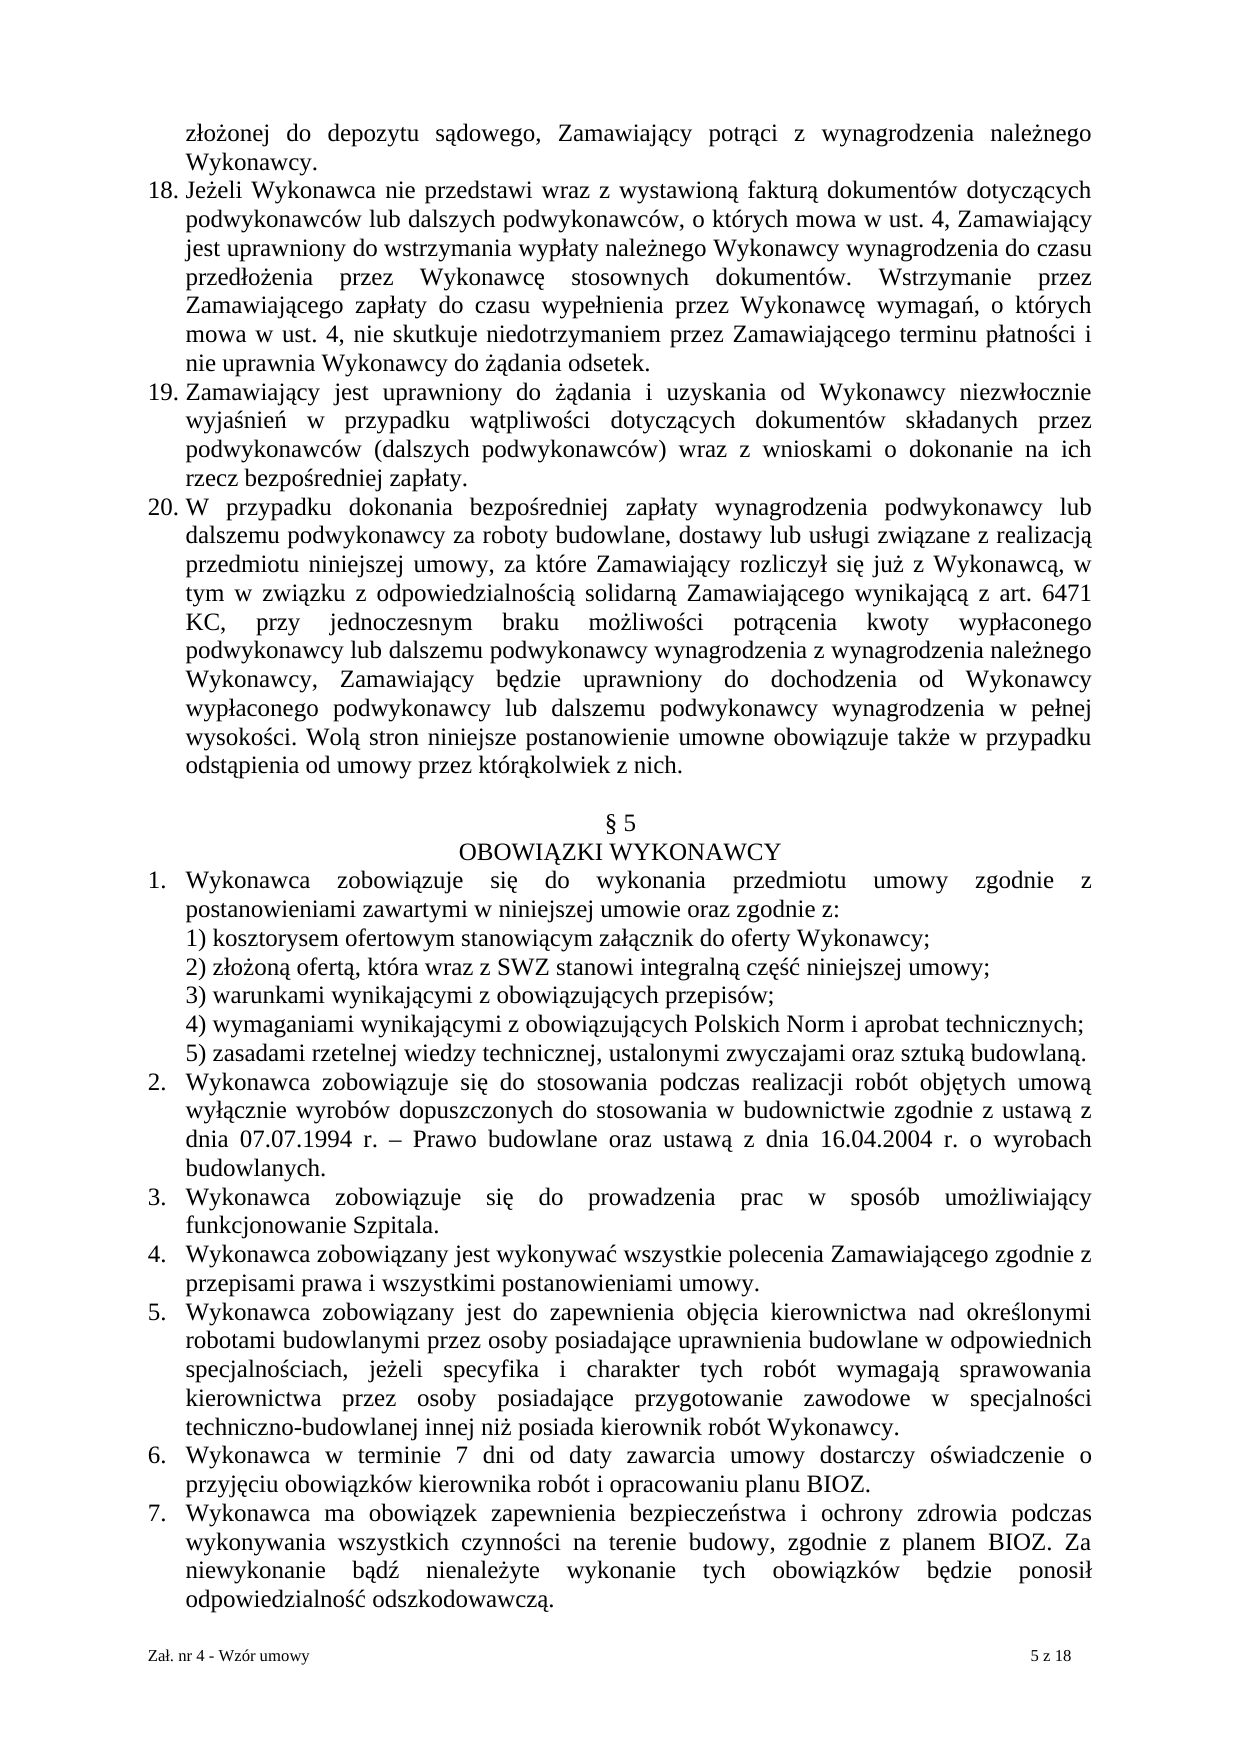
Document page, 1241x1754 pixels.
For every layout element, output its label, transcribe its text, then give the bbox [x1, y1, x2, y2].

list Wykonawca zobowiązany jest do zapewnienia objęcia kierownictwa nad określonymi robotami budowlanymi przez osoby posiadające uprawnienia budowlane w odpowiednich specjalnościach, jeżeli specyfika i charakter tych robót wymagają sprawowania kierownictwa przez osoby posiadające przygotowanie zawodowe w specjalności techniczno-budowlanej innej niż posiada kierownik robót Wykonawcy. [148, 1297, 1093, 1441]
list 1) kosztorysem ofertowym stanowiącym załącznik do oferty Wykonawcy; [148, 923, 1093, 952]
list Jeżeli Wykonawca nie przedstawi wraz z wystawioną fakturą dokumentów dotyczących podwykonawców lub dalszych podwykonawców, o których mowa w ust. 4, Zamawiający jest uprawniony do wstrzymania wypłaty należnego Wykonawcy wynagrodzenia do czasu przedłożenia przez Wykonawcę stosownych dokumentów. Wstrzymanie przez Zamawiającego zapłaty do czasu wypełnienia przez Wykonawcę wymagań, o których mowa w ust. 4, nie skutkuje niedotrzymaniem przez Zamawiającego terminu płatności i nie uprawnia Wykonawcy do żądania odsetek. [148, 176, 1093, 377]
text § 5 [148, 808, 1093, 837]
list Wykonawca zobowiązuje się do wykonania przedmiotu umowy zgodnie z postanowieniami zawartymi w niniejszej umowie oraz zgodnie z: [148, 866, 1093, 923]
list 5) zasadami rzetelnej wiedzy technicznej, ustalonymi zwyczajami oraz sztuką budowlaną. [148, 1038, 1093, 1067]
list złożonej do depozytu sądowego, Zamawiający potrąci z wynagrodzenia należnego Wykonawcy. [148, 118, 1093, 176]
list Wykonawca w terminie 7 dni od daty zawarcia umowy dostarczy oświadczenie o przyjęciu obowiązków kierownika robót i opracowaniu planu BIOZ. [148, 1441, 1093, 1498]
list Wykonawca zobowiązany jest wykonywać wszystkie polecenia Zamawiającego zgodnie z przepisami prawa i wszystkimi postanowieniami umowy. [148, 1239, 1093, 1297]
list 4) wymaganiami wynikającymi z obowiązujących Polskich Norm i aprobat technicznych; [148, 1009, 1093, 1038]
list Wykonawca zobowiązuje się do stosowania podczas realizacji robót objętych umową wyłącznie wyrobów dopuszczonych do stosowania w budownictwie zgodnie z ustawą z dnia 07.07.1994 r. – Prawo budowlane oraz ustawą z dnia 16.04.2004 r. o wyrobach budowlanych. [148, 1067, 1093, 1182]
text OBOWIĄZKI WYKONAWCY [148, 837, 1093, 866]
list 3) warunkami wynikającymi z obowiązujących przepisów; [148, 981, 1093, 1009]
list W przypadku dokonania bezpośredniej zapłaty wynagrodzenia podwykonawcy lub dalszemu podwykonawcy za roboty budowlane, dostawy lub usługi związane z realizacją przedmiotu niniejszej umowy, za które Zamawiający rozliczył się już z Wykonawcą, w tym w związku z odpowiedzialnością solidarną Zamawiającego wynikającą z art. 6471 KC, przy jednoczesnym braku możliwości potrącenia kwoty wypłaconego podwykonawcy lub dalszemu podwykonawcy wynagrodzenia z wynagrodzenia należnego Wykonawcy, Zamawiający będzie uprawniony do dochodzenia od Wykonawcy wypłaconego podwykonawcy lub dalszemu podwykonawcy wynagrodzenia w pełnej wysokości. Wolą stron niniejsze postanowienie umowne obowiązuje także w przypadku odstąpienia od umowy przez którąkolwiek z nich. [148, 492, 1093, 779]
list Wykonawca zobowiązuje się do prowadzenia prac w sposób umożliwiający funkcjonowanie Szpitala. [148, 1182, 1093, 1239]
list 2) złożoną ofertą, która wraz z SWZ stanowi integralną część niniejszej umowy; [148, 952, 1093, 981]
list Zamawiający jest uprawniony do żądania i uzyskania od Wykonawcy niezwłocznie wyjaśnień w przypadku wątpliwości dotyczących dokumentów składanych przez podwykonawców (dalszych podwykonawców) wraz z wnioskami o dokonanie na ich rzecz bezpośredniej zapłaty. [148, 377, 1093, 492]
list Wykonawca ma obowiązek zapewnienia bezpieczeństwa i ochrony zdrowia podczas wykonywania wszystkich czynności na terenie budowy, zgodnie z planem BIOZ. Za niewykonanie bądź nienależyte wykonanie tych obowiązków będzie ponosił odpowiedzialność odszkodowawczą. [148, 1498, 1093, 1613]
